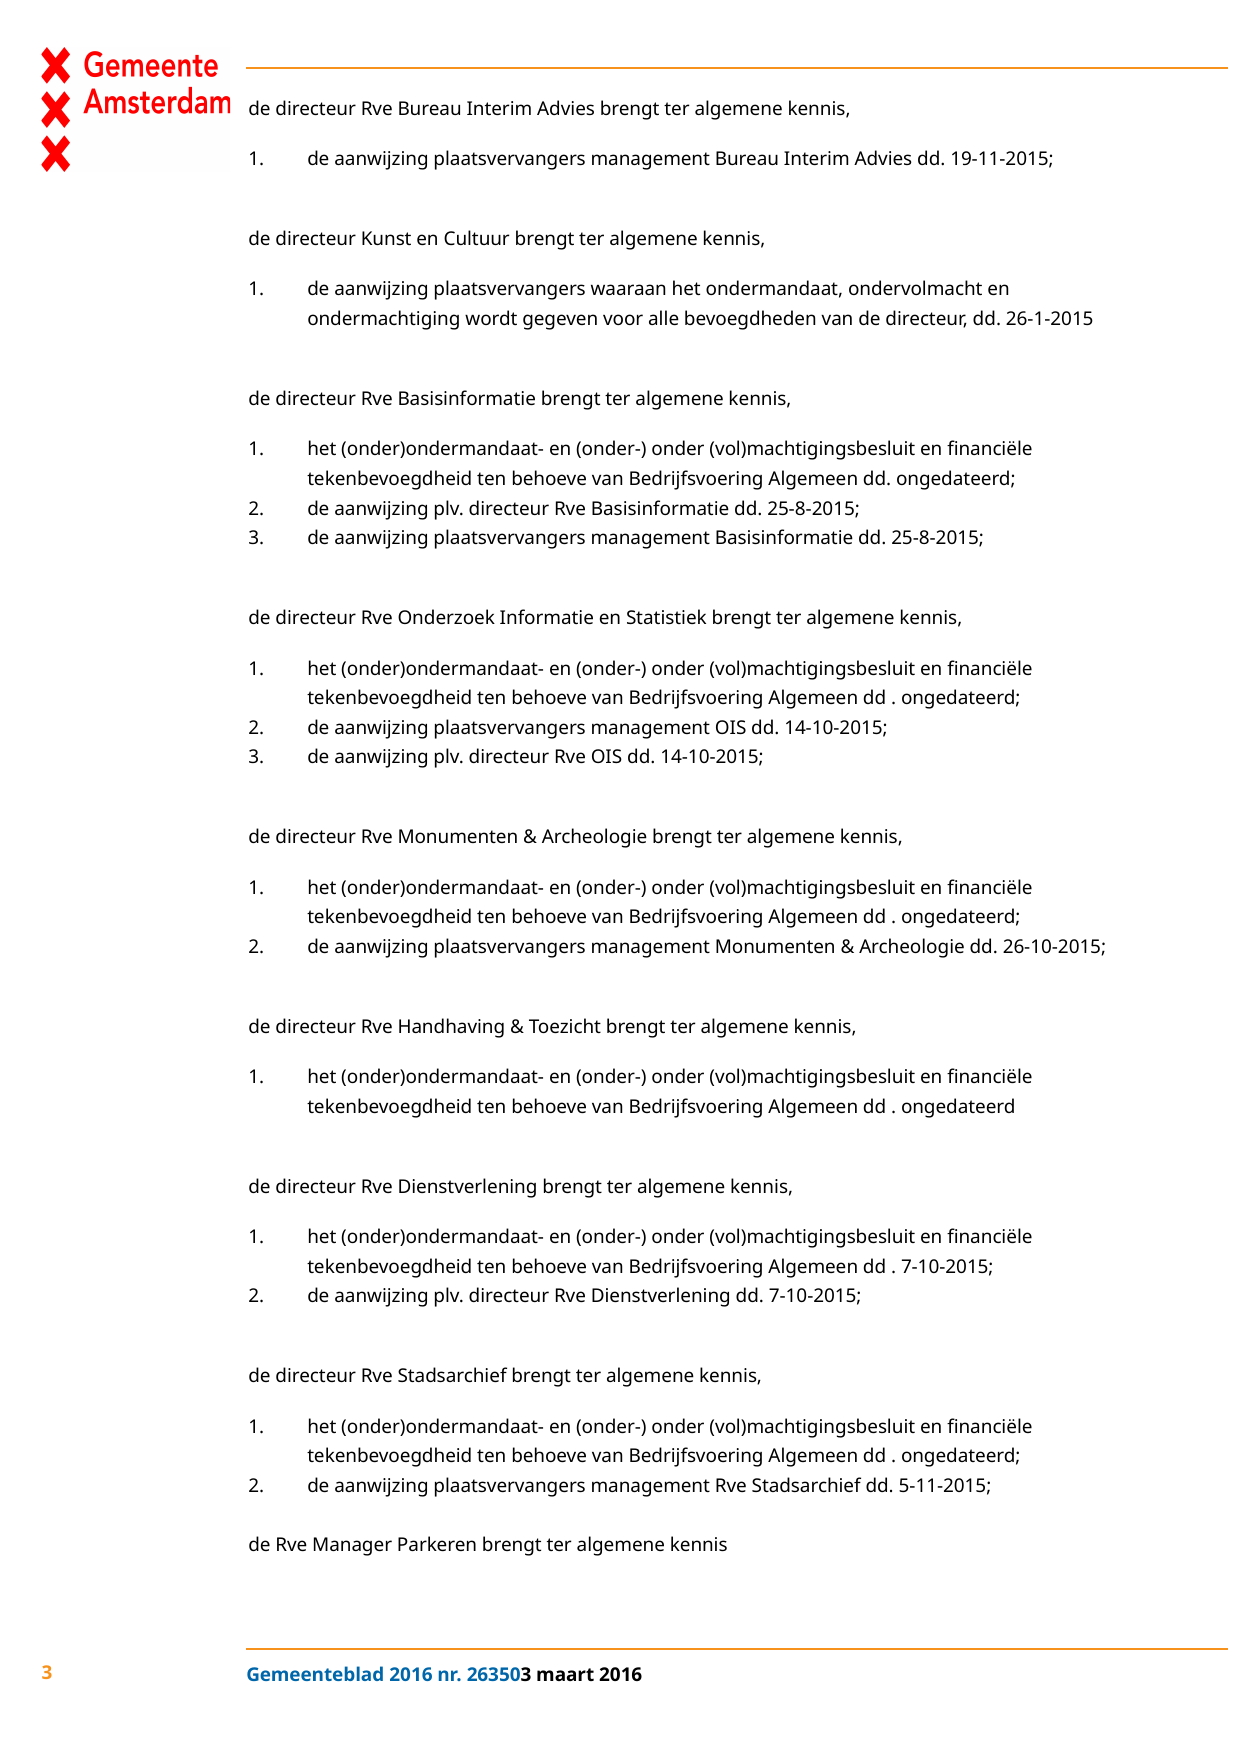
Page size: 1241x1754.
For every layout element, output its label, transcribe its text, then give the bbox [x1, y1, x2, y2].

list de aanwijzing plaatsvervangers management OIS dd. 14-10-2015; [248, 714, 1152, 740]
text de directeur Rve Onderzoek Informatie en Statistiek brengt ter algemene kennis, [248, 604, 1152, 630]
list het (onder)ondermandaat- en (onder-) onder (vol)machtigingsbesluit en financiële tekenbevoegdheid ten behoeve van Bedrijfsvoering Algemeen dd . ongedateerd; [248, 874, 1152, 929]
list de aanwijzing plaatsvervangers waaraan het ondermandaat, ondervolmacht en ondermachtiging wordt gegeven voor alle bevoegdheden van de directeur, dd. 26-1-2015 [248, 276, 1152, 331]
list de aanwijzing plaatsvervangers management Bureau Interim Advies dd. 19-11-2015; [248, 145, 1152, 171]
list de aanwijzing plv. directeur Rve OIS dd. 14-10-2015; [248, 743, 1152, 769]
list de aanwijzing plv. directeur Rve Dienstverlening dd. 7-10-2015; [248, 1283, 1152, 1308]
list het (onder)ondermandaat- en (onder-) onder (vol)machtigingsbesluit en financiële tekenbevoegdheid ten behoeve van Bedrijfsvoering Algemeen dd . ongedateerd; [248, 655, 1152, 710]
text de Rve Manager Parkeren brengt ter algemene kennis [248, 1531, 1152, 1557]
text de directeur Rve Monumenten & Archeologie brengt ter algemene kennis, [248, 823, 1152, 849]
list het (onder)ondermandaat- en (onder-) onder (vol)machtigingsbesluit en financiële tekenbevoegdheid ten behoeve van Bedrijfsvoering Algemeen dd. ongedateerd; [248, 436, 1152, 491]
list de aanwijzing plaatsvervangers management Rve Stadsarchief dd. 5-11-2015; [248, 1472, 1152, 1498]
text de directeur Rve Basisinformatie brengt ter algemene kennis, [248, 385, 1152, 411]
text de directeur Rve Handhaving & Toezicht brengt ter algemene kennis, [248, 1013, 1152, 1039]
picture [41, 47, 231, 172]
text de directeur Rve Dienstverlening brengt ter algemene kennis, [248, 1173, 1152, 1199]
list de aanwijzing plv. directeur Rve Basisinformatie dd. 25-8-2015; [248, 495, 1152, 521]
list de aanwijzing plaatsvervangers management Basisinformatie dd. 25-8-2015; [248, 524, 1152, 550]
text de directeur Kunst en Cultuur brengt ter algemene kennis, [248, 225, 1152, 251]
list de aanwijzing plaatsvervangers management Monumenten & Archeologie dd. 26-10-2015; [248, 933, 1152, 959]
list het (onder)ondermandaat- en (onder-) onder (vol)machtigingsbesluit en financiële tekenbevoegdheid ten behoeve van Bedrijfsvoering Algemeen dd . ongedateerd [248, 1063, 1152, 1119]
text de directeur Rve Stadsarchief brengt ter algemene kennis, [248, 1363, 1152, 1388]
text de directeur Rve Bureau Interim Advies brengt ter algemene kennis, [248, 95, 1152, 121]
list het (onder)ondermandaat- en (onder-) onder (vol)machtigingsbesluit en financiële tekenbevoegdheid ten behoeve van Bedrijfsvoering Algemeen dd . ongedateerd; [248, 1413, 1152, 1468]
list het (onder)ondermandaat- en (onder-) onder (vol)machtigingsbesluit en financiële tekenbevoegdheid ten behoeve van Bedrijfsvoering Algemeen dd . 7-10-2015; [248, 1223, 1152, 1279]
